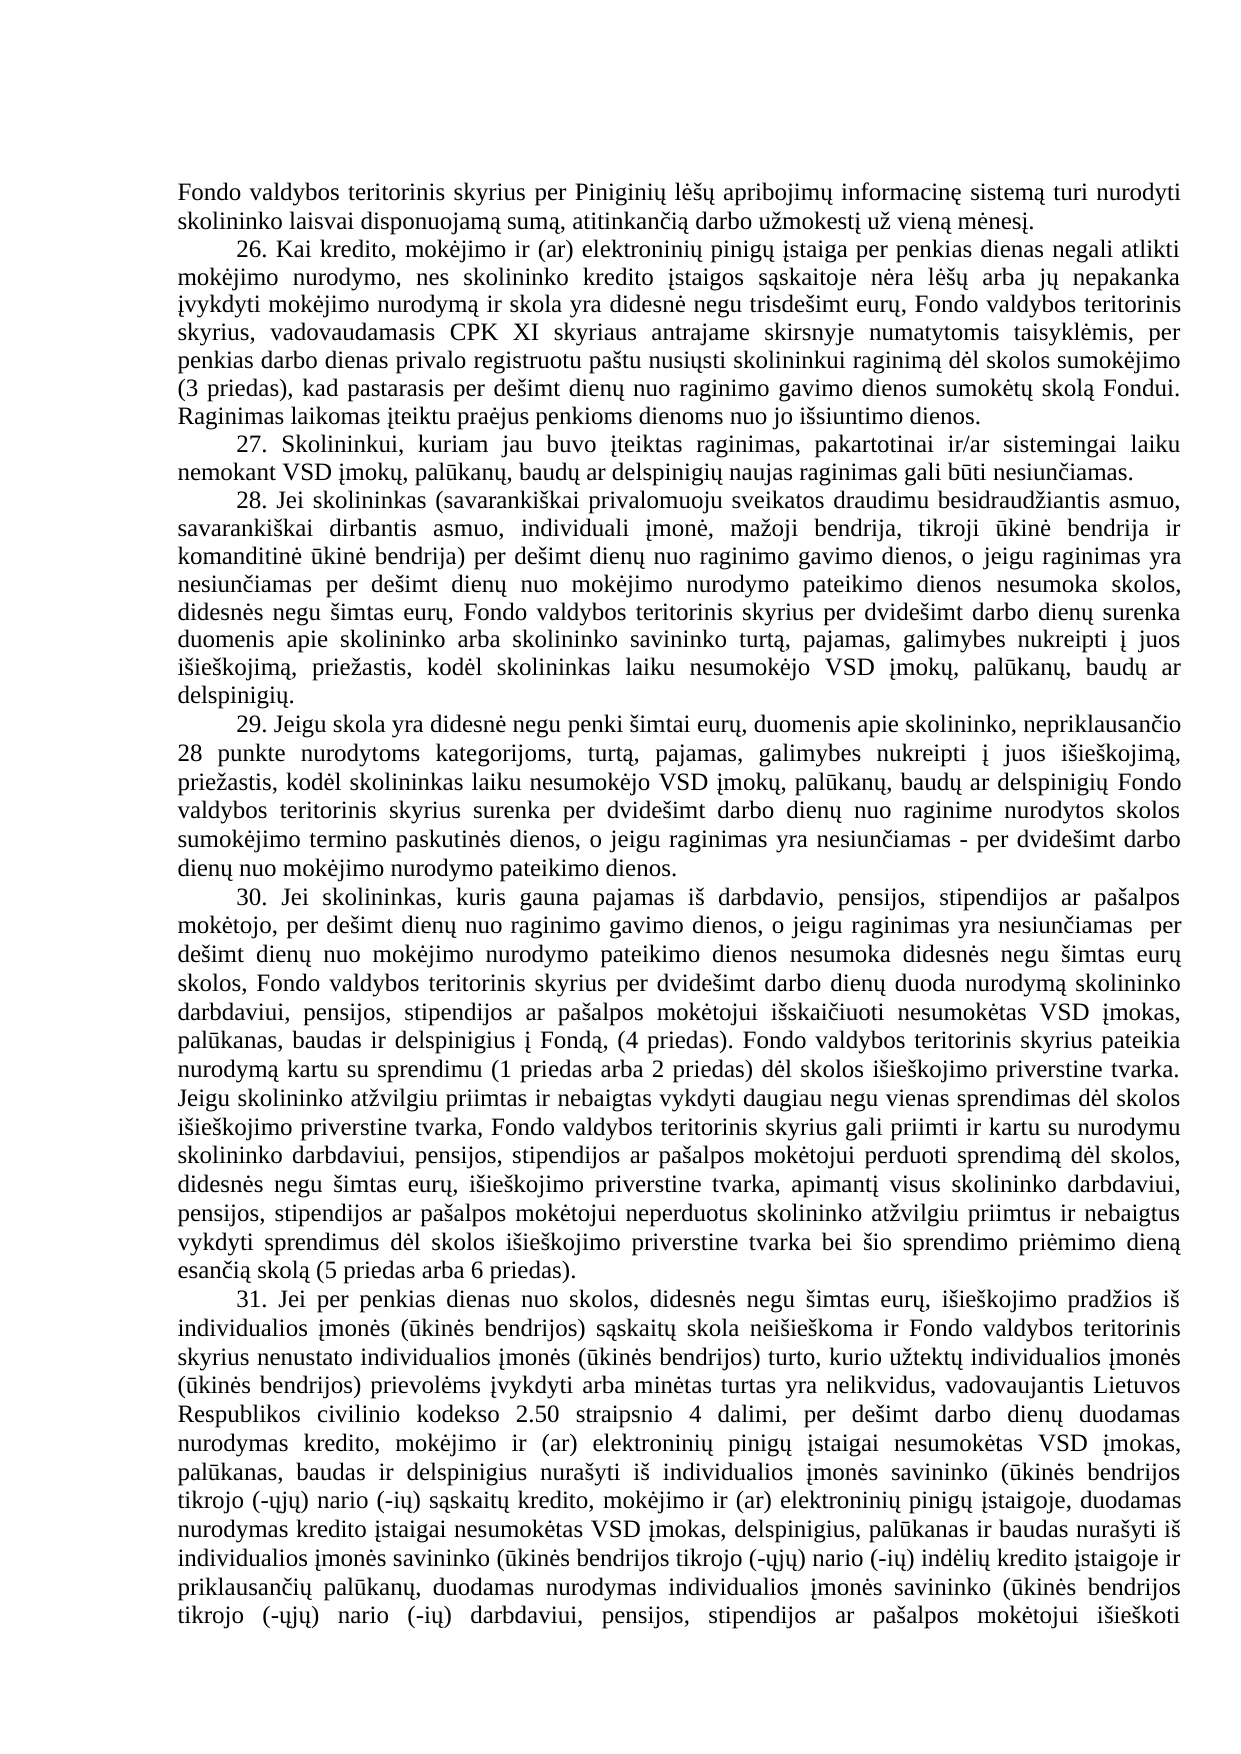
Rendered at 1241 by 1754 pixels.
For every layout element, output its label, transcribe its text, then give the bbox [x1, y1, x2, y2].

text 31. Jei per penkias dienas nuo skolos, didesnės negu šimtas eurų, išieškojimo pradžios iš individualios įmonės (ūkinės bendrijos) sąskaitų skola neišieškoma ir Fondo valdybos teritorinis skyrius nenustato individualios įmonės (ūkinės bendrijos) turto, kurio užtektų individualios įmonės (ūkinės bendrijos) prievolėms įvykdyti arba minėtas turtas yra nelikvidus, vadovaujantis Lietuvos Respublikos civilinio kodekso 2.50 straipsnio 4 dalimi, per dešimt darbo dienų duodamas nurodymas kredito, mokėjimo ir (ar) elektroninių pinigų įstaigai nesumokėtas VSD įmokas, palūkanas, baudas ir delspinigius nurašyti iš individualios įmonės savininko (ūkinės bendrijos tikrojo (-ųjų) nario (-ių) sąskaitų kredito, mokėjimo ir (ar) elektroninių pinigų įstaigoje, duodamas nurodymas kredito įstaigai nesumokėtas VSD įmokas, delspinigius, palūkanas ir baudas nurašyti iš individualios įmonės savininko (ūkinės bendrijos tikrojo (-ųjų) nario (-ių) indėlių kredito įstaigoje ir priklausančių palūkanų, duodamas nurodymas individualios įmonės savininko (ūkinės bendrijos tikrojo (-ųjų) nario (-ių) darbdaviui, pensijos, stipendijos ar pašalpos mokėtojui išieškoti [177, 1284, 1181, 1629]
text 26. Kai kredito, mokėjimo ir (ar) elektroninių pinigų įstaiga per penkias dienas negali atlikti mokėjimo nurodymo, nes skolininko kredito įstaigos sąskaitoje nėra lėšų arba jų nepakanka įvykdyti mokėjimo nurodymą ir skola yra didesnė negu trisdešimt eurų, Fondo valdybos teritorinis skyrius, vadovaudamasis CPK XI skyriaus antrajame skirsnyje numatytomis taisyklėmis, per penkias darbo dienas privalo registruotu paštu nusiųsti skolininkui raginimą dėl skolos sumokėjimo (3 priedas), kad pastarasis per dešimt dienų nuo raginimo gavimo dienos sumokėtų skolą Fondui. Raginimas laikomas įteiktu praėjus penkioms dienoms nuo jo išsiuntimo dienos. [177, 235, 1181, 430]
text 30. Jei skolininkas, kuris gauna pajamas iš darbdavio, pensijos, stipendijos ar pašalpos mokėtojo, per dešimt dienų nuo raginimo gavimo dienos, o jeigu raginimas yra nesiunčiamas per dešimt dienų nuo mokėjimo nurodymo pateikimo dienos nesumoka didesnės negu šimtas eurų skolos, Fondo valdybos teritorinis skyrius per dvidešimt darbo dienų duoda nurodymą skolininko darbdaviui, pensijos, stipendijos ar pašalpos mokėtojui išskaičiuoti nesumokėtas VSD įmokas, palūkanas, baudas ir delspinigius į Fondą, (4 priedas). Fondo valdybos teritorinis skyrius pateikia nurodymą kartu su sprendimu (1 priedas arba 2 priedas) dėl skolos išieškojimo priverstine tvarka. Jeigu skolininko atžvilgiu priimtas ir nebaigtas vykdyti daugiau negu vienas sprendimas dėl skolos išieškojimo priverstine tvarka, Fondo valdybos teritorinis skyrius gali priimti ir kartu su nurodymu skolininko darbdaviui, pensijos, stipendijos ar pašalpos mokėtojui perduoti sprendimą dėl skolos, didesnės negu šimtas eurų, išieškojimo priverstine tvarka, apimantį visus skolininko darbdaviui, pensijos, stipendijos ar pašalpos mokėtojui neperduotus skolininko atžvilgiu priimtus ir nebaigtus vykdyti sprendimus dėl skolos išieškojimo priverstine tvarka bei šio sprendimo priėmimo dieną esančią skolą (5 priedas arba 6 priedas). [177, 882, 1181, 1284]
text Fondo valdybos teritorinis skyrius per Piniginių lėšų apribojimų informacinę sistemą turi nurodyti skolininko laisvai disponuojamą sumą, atitinkančią darbo užmokestį už vieną mėnesį. [177, 177, 1181, 235]
text 29. Jeigu skola yra didesnė negu penki šimtai eurų, duomenis apie skolininko, nepriklausančio 28 punkte nurodytoms kategorijoms, turtą, pajamas, galimybes nukreipti į juos išieškojimą, priežastis, kodėl skolininkas laiku nesumokėjo VSD įmokų, palūkanų, baudų ar delspinigių Fondo valdybos teritorinis skyrius surenka per dvidešimt darbo dienų nuo raginime nurodytos skolos sumokėjimo termino paskutinės dienos, o jeigu raginimas yra nesiunčiamas - per dvidešimt darbo dienų nuo mokėjimo nurodymo pateikimo dienos. [177, 709, 1181, 882]
text 27. Skolininkui, kuriam jau buvo įteiktas raginimas, pakartotinai ir/ar sistemingai laiku nemokant VSD įmokų, palūkanų, baudų ar delspinigių naujas raginimas gali būti nesiunčiamas. [177, 430, 1181, 486]
text 28. Jei skolininkas (savarankiškai privalomuoju sveikatos draudimu besidraudžiantis asmuo, savarankiškai dirbantis asmuo, individuali įmonė, mažoji bendrija, tikroji ūkinė bendrija ir komanditinė ūkinė bendrija) per dešimt dienų nuo raginimo gavimo dienos, o jeigu raginimas yra nesiunčiamas per dešimt dienų nuo mokėjimo nurodymo pateikimo dienos nesumoka skolos, didesnės negu šimtas eurų, Fondo valdybos teritorinis skyrius per dvidešimt darbo dienų surenka duomenis apie skolininko arba skolininko savininko turtą, pajamas, galimybes nukreipti į juos išieškojimą, priežastis, kodėl skolininkas laiku nesumokėjo VSD įmokų, palūkanų, baudų ar delspinigių. [177, 486, 1181, 709]
